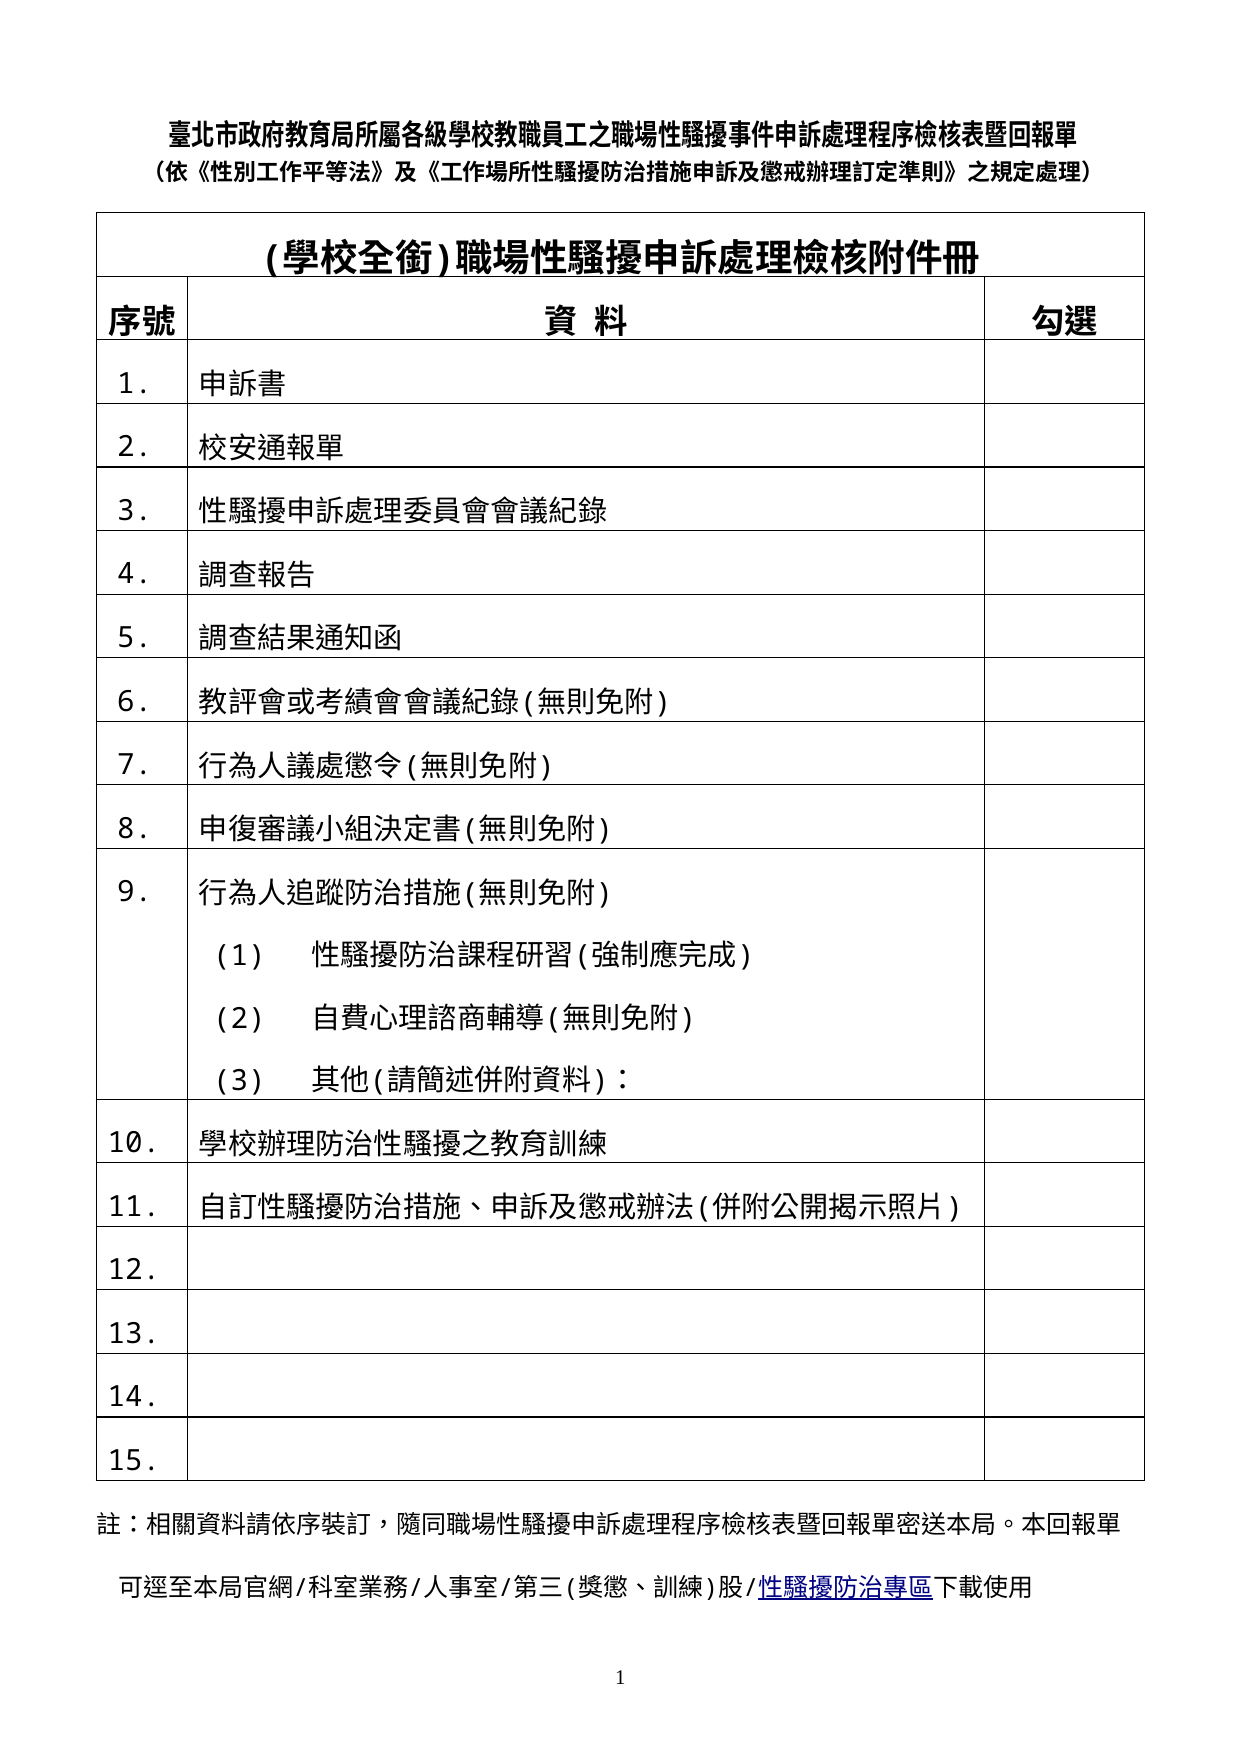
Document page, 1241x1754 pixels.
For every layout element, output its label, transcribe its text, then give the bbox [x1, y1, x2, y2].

table_cell 校安通報單 [188, 404, 984, 466]
table_cell [188, 1354, 984, 1416]
table_cell [97, 785, 187, 848]
text （依《性別工作平等法》及《工作場所性騷擾防治措施申訴及懲戒辦理訂定準則》之規定處理） [0, 154, 1240, 187]
text 註：相關資料請依序裝訂，隨同職場性騷擾申訴處理程序檢核表暨回報單密送本局。本回報單可逕至本局官網/科室業務/人事室/第三(獎懲、訓練)股/性騷擾防治專區下載使用 [97, 1481, 1122, 1606]
table_cell 行為人議處懲令(無則免附) [188, 722, 984, 784]
table_cell [985, 658, 1144, 721]
table_cell 性騷擾申訴處理委員會會議紀錄 [188, 468, 984, 530]
table_header (學校全銜)職場性騷擾申訴處理檢核附件冊 [97, 213, 1144, 276]
table_cell [97, 1163, 187, 1226]
table_cell 申復審議小組決定書(無則免附) [188, 785, 984, 848]
table_cell 調查結果通知函 [188, 595, 984, 657]
table_cell [985, 1418, 1144, 1480]
table_cell [985, 849, 1144, 1099]
table_cell 資 料 [188, 277, 984, 339]
text 臺北市政府教育局所屬各級學校教職員工之職場性騷擾事件申訴處理程序檢核表暨回報單 [0, 112, 1240, 154]
table_cell [985, 1163, 1144, 1226]
table_cell 申訴書 [188, 340, 984, 403]
table_cell 教評會或考績會會議紀錄(無則免附) [188, 658, 984, 721]
table_cell 調查報告 [188, 531, 984, 593]
table_cell [985, 785, 1144, 848]
table_cell [985, 468, 1144, 530]
table_cell [188, 1290, 984, 1353]
table_cell [188, 1418, 984, 1480]
table_cell 學校辦理防治性騷擾之教育訓練 [188, 1100, 984, 1162]
table_cell [985, 1227, 1144, 1289]
table_cell [97, 722, 187, 784]
table_cell [97, 1290, 187, 1353]
table_cell [97, 531, 187, 593]
table_cell [97, 404, 187, 466]
table_cell [985, 531, 1144, 593]
table_cell [985, 1290, 1144, 1353]
table_cell [97, 340, 187, 403]
table_cell [97, 1100, 187, 1162]
table_cell [985, 1100, 1144, 1162]
table_cell [985, 722, 1144, 784]
table_cell [97, 1418, 187, 1480]
table_cell 勾選 [985, 277, 1144, 339]
table_cell [985, 340, 1144, 403]
table_cell [97, 1227, 187, 1289]
table_cell 序號 [97, 277, 187, 339]
table_cell [97, 849, 187, 1099]
table_cell [985, 404, 1144, 466]
table_cell 行為人追蹤防治措施(無則免附) 性騷擾防治課程研習(強制應完成) 自費心理諮商輔導(無則免附) 其他(請簡述併附資料)： [188, 849, 984, 1099]
table_cell [97, 468, 187, 530]
table_cell [97, 595, 187, 657]
table_cell 自訂性騷擾防治措施、申訴及懲戒辦法(併附公開揭示照片) [188, 1163, 984, 1226]
table_cell [985, 595, 1144, 657]
table_cell [188, 1227, 984, 1289]
table_cell [985, 1354, 1144, 1416]
table_cell [97, 658, 187, 721]
table_cell [97, 1354, 187, 1416]
